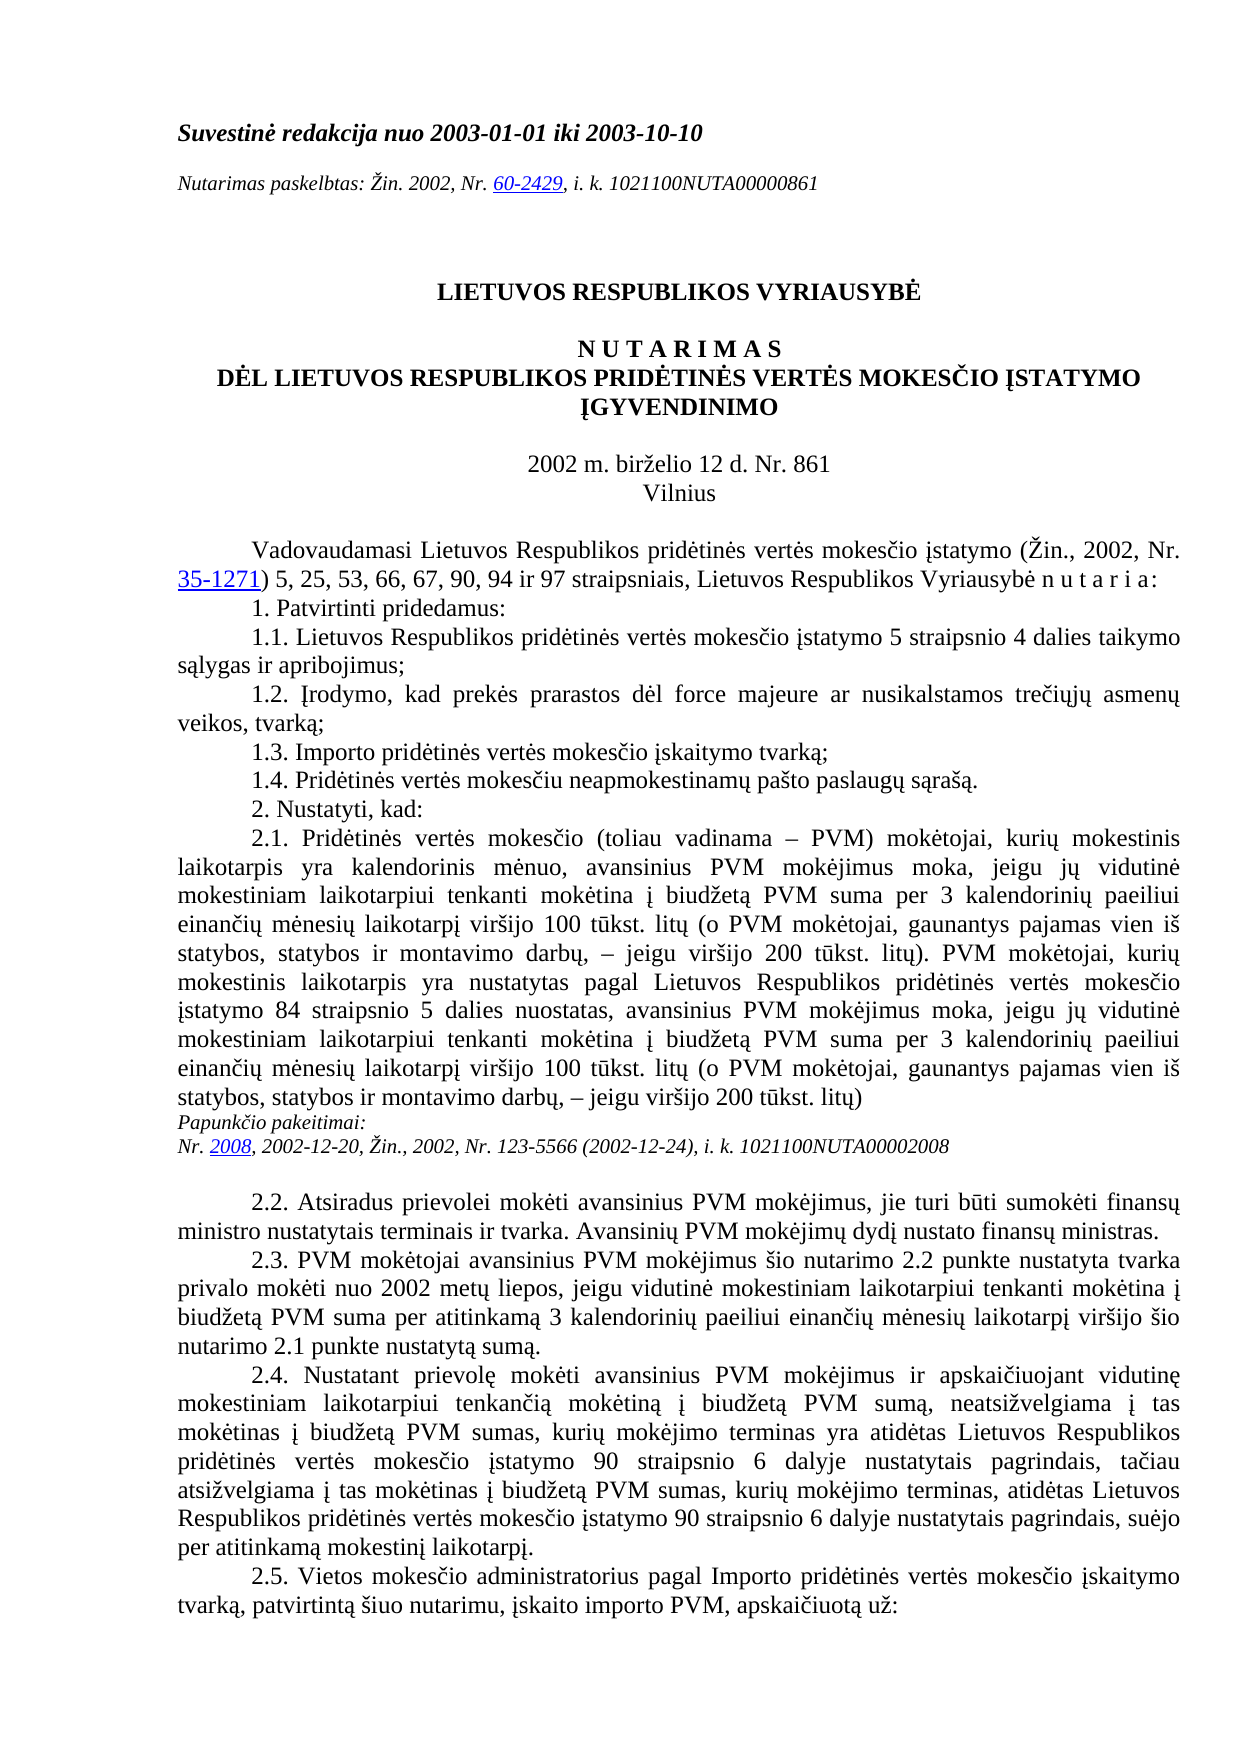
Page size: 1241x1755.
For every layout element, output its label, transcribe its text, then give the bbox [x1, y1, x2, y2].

text 1.3. Importo pridėtinės vertės mokesčio įskaitymo tvarką; [177, 737, 1181, 765]
text 2.5. Vietos mokesčio administratorius pagal Importo pridėtinės vertės mokesčio įskaitymo tvarką, patvirtintą šiuo nutarimu, įskaito importo PVM, apskaičiuotą už: [177, 1561, 1181, 1618]
text 2.4. Nustatant prievolę mokėti avansinius PVM mokėjimus ir apskaičiuojant vidutinę mokestiniam laikotarpiui tenkančią mokėtiną į biudžetą PVM sumą, neatsižvelgiama į tas mokėtinas į biudžetą PVM sumas, kurių mokėjimo terminas yra atidėtas Lietuvos Respublikos pridėtinės vertės mokesčio įstatymo 90 straipsnio 6 dalyje nustatytais pagrindais, tačiau atsižvelgiama į tas mokėtinas į biudžetą PVM sumas, kurių mokėjimo terminas, atidėtas Lietuvos Respublikos pridėtinės vertės mokesčio įstatymo 90 straipsnio 6 dalyje nustatytais pagrindais, suėjo per atitinkamą mokestinį laikotarpį. [177, 1360, 1181, 1561]
text 2002 m. birželio 12 d. Nr. 861 [177, 449, 1181, 478]
text Nutarimas paskelbtas: Žin. 2002, Nr. 60-2429, i. k. 1021100NUTA00000861 [177, 171, 1181, 195]
text 1.4. Pridėtinės vertės mokesčiu neapmokestinamų pašto paslaugų sąrašą. [177, 765, 1181, 794]
text Vilnius [177, 478, 1181, 507]
text Nr. 2008, 2002-12-20, Žin., 2002, Nr. 123-5566 (2002-12-24), i. k. 1021100NUTA00002008 [177, 1134, 1181, 1158]
text 1.2. Įrodymo, kad prekės prarastos dėl force majeure ar nusikalstamos trečiųjų asmenų veikos, tvarką; [177, 679, 1181, 737]
text 2. Nustatyti, kad: [177, 794, 1181, 823]
text Vadovaudamasi Lietuvos Respublikos pridėtinės vertės mokesčio įstatymo (Žin., 2002, Nr. 35-1271) 5, 25, 53, 66, 67, 90, 94 ir 97 straipsniais, Lietuvos Respublikos Vyriausybė nutaria: [177, 535, 1181, 593]
text 2.1. Pridėtinės vertės mokesčio (toliau vadinama – PVM) mokėtojai, kurių mokestinis laikotarpis yra kalendorinis mėnuo, avansinius PVM mokėjimus moka, jeigu jų vidutinė mokestiniam laikotarpiui tenkanti mokėtina į biudžetą PVM suma per 3 kalendorinių paeiliui einančių mėnesių laikotarpį viršijo 100 tūkst. litų (o PVM mokėtojai, gaunantys pajamas vien iš statybos, statybos ir montavimo darbų, – jeigu viršijo 200 tūkst. litų). PVM mokėtojai, kurių mokestinis laikotarpis yra nustatytas pagal Lietuvos Respublikos pridėtinės vertės mokesčio įstatymo 84 straipsnio 5 dalies nuostatas, avansinius PVM mokėjimus moka, jeigu jų vidutinė mokestiniam laikotarpiui tenkanti mokėtina į biudžetą PVM suma per 3 kalendorinių paeiliui einančių mėnesių laikotarpį viršijo 100 tūkst. litų (o PVM mokėtojai, gaunantys pajamas vien iš statybos, statybos ir montavimo darbų, – jeigu viršijo 200 tūkst. litų) [177, 823, 1181, 1110]
text N U T A R I M A S [177, 334, 1181, 363]
text 2.3. PVM mokėtojai avansinius PVM mokėjimus šio nutarimo 2.2 punkte nustatyta tvarka privalo mokėti nuo 2002 metų liepos, jeigu vidutinė mokestiniam laikotarpiui tenkanti mokėtina į biudžetą PVM suma per atitinkamą 3 kalendorinių paeiliui einančių mėnesių laikotarpį viršijo šio nutarimo 2.1 punkte nustatytą sumą. [177, 1245, 1181, 1360]
text Suvestinė redakcija nuo 2003-01-01 iki 2003-10-10 [177, 118, 1181, 147]
text Papunkčio pakeitimai: [177, 1110, 1181, 1134]
text 1. Patvirtinti pridedamus: [177, 593, 1181, 622]
text LIETUVOS RESPUBLIKOS VYRIAUSYBĖ [177, 277, 1181, 305]
text DĖL LIETUVOS RESPUBLIKOS PRIDĖTINĖS VERTĖS MOKESČIO ĮSTATYMO ĮGYVENDINIMO [177, 363, 1181, 420]
text 2.2. Atsiradus prievolei mokėti avansinius PVM mokėjimus, jie turi būti sumokėti finansų ministro nustatytais terminais ir tvarka. Avansinių PVM mokėjimų dydį nustato finansų ministras. [177, 1187, 1181, 1245]
text 1.1. Lietuvos Respublikos pridėtinės vertės mokesčio įstatymo 5 straipsnio 4 dalies taikymo sąlygas ir apribojimus; [177, 622, 1181, 679]
